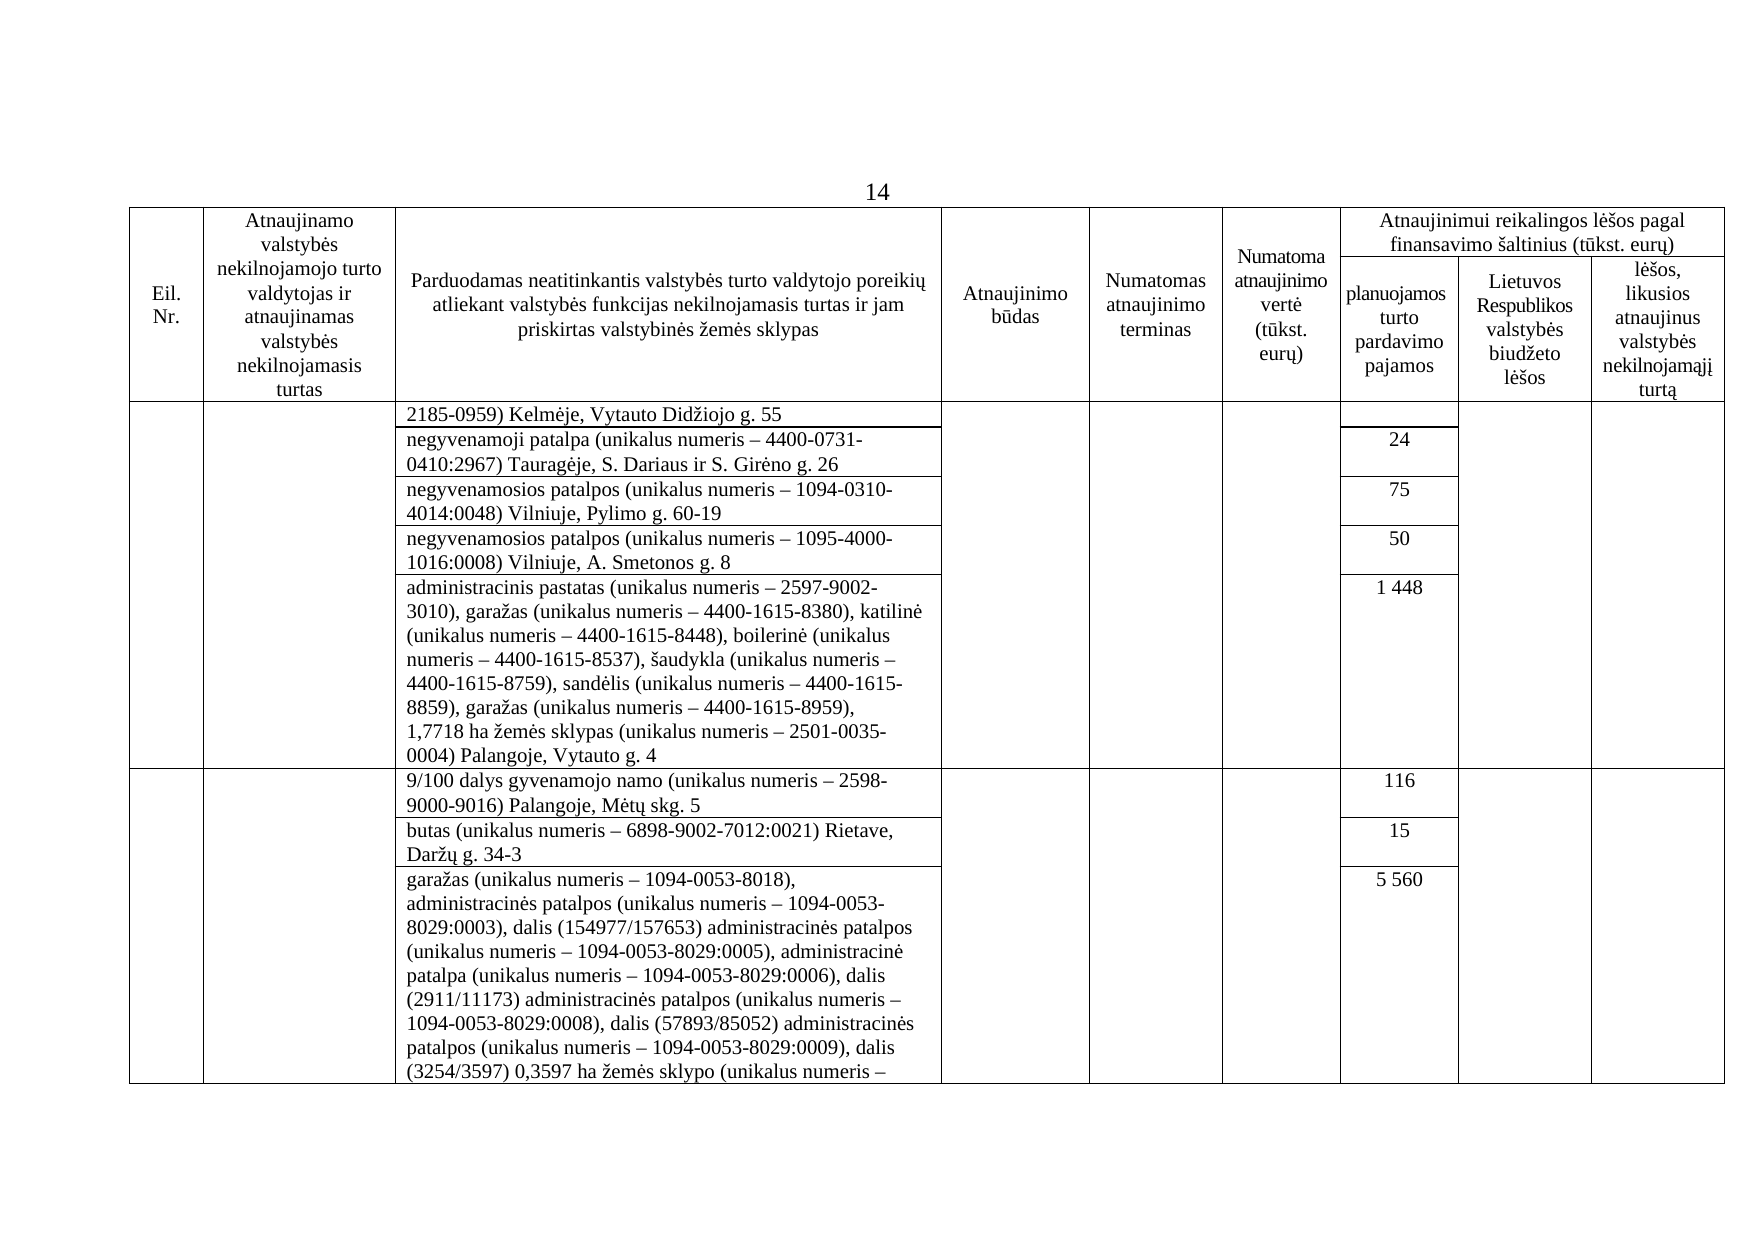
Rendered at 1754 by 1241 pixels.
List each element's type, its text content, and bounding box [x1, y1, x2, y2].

table_cell lėšos, likusios atnaujinus valstybės nekilnojamąjį turtą [1592, 257, 1724, 401]
table_cell negyvenamosios patalpos (unikalus numeris – 1095-4000-1016:0008) Vilniuje, A. Smetonos g. 8 [396, 526, 941, 574]
table_cell [1592, 402, 1724, 767]
table_cell [204, 769, 395, 1083]
table_cell [1223, 769, 1340, 1083]
table_cell 75 [1341, 477, 1458, 525]
table_cell 2185-0959) Kelmėje, Vytauto Didžiojo g. 55 [396, 402, 941, 426]
table_cell [1459, 402, 1591, 767]
table_header Numatoma atnaujinimo vertė (tūkst. eurų) [1223, 208, 1340, 401]
table_header Atnaujinimo būdas [942, 208, 1089, 401]
table_header Eil. Nr. [130, 208, 203, 401]
table_cell [1592, 769, 1724, 1083]
table_header Numatomas atnaujinimo terminas [1090, 208, 1222, 401]
table_cell [942, 402, 1089, 767]
table_cell butas (unikalus numeris – 6898-9002-7012:0021) Rietave, Daržų g. 34-3 [396, 818, 941, 866]
table_cell 24 [1341, 428, 1458, 476]
table_cell 9/100 dalys gyvenamojo namo (unikalus numeris – 2598-9000-9016) Palangoje, Mėtų skg. 5 [396, 769, 941, 817]
table_cell Lietuvos Respublikos valstybės biudžeto lėšos [1459, 257, 1591, 401]
table_cell [1223, 402, 1340, 767]
table_header Atnaujinimui reikalingos lėšos pagal finansavimo šaltinius (tūkst. eurų) [1341, 208, 1724, 256]
table_cell negyvenamoji patalpa (unikalus numeris – 4400-0731-0410:2967) Tauragėje, S. Dariaus ir S. Girėno g. 26 [396, 428, 941, 476]
table_cell 1 448 [1341, 575, 1458, 767]
table_cell [942, 769, 1089, 1083]
table_cell negyvenamosios patalpos (unikalus numeris – 1094-0310-4014:0048) Vilniuje, Pylimo g. 60-19 [396, 477, 941, 525]
table_cell [1341, 402, 1458, 426]
table_cell [1459, 769, 1591, 1083]
table_cell [130, 769, 203, 1083]
table_cell [130, 402, 203, 767]
table_cell 50 [1341, 526, 1458, 574]
table_cell administracinis pastatas (unikalus numeris – 2597-9002-3010), garažas (unikalus numeris – 4400-1615-8380), katilinė (unikalus numeris – 4400-1615-8448), boilerinė (unikalus numeris – 4400-1615-8537), šaudykla (unikalus numeris – 4400-1615-8759), sandėlis (unikalus numeris – 4400-1615-8859), garažas (unikalus numeris – 4400-1615-8959), 1,7718 ha žemės sklypas (unikalus numeris – 2501-0035-0004) Palangoje, Vytauto g. 4 [396, 575, 941, 767]
table_cell [1090, 769, 1222, 1083]
table_header Parduodamas neatitinkantis valstybės turto valdytojo poreikių atliekant valstybės funkcijas nekilnojamasis turtas ir jam priskirtas valstybinės žemės sklypas [396, 208, 941, 401]
table_cell [1090, 402, 1222, 767]
table_cell 5 560 [1341, 867, 1458, 1083]
table_cell 15 [1341, 818, 1458, 866]
table_cell 116 [1341, 769, 1458, 817]
table_cell planuojamos turto pardavimo pajamos [1341, 257, 1458, 401]
table_cell garažas (unikalus numeris – 1094-0053-8018), administracinės patalpos (unikalus numeris – 1094-0053-8029:0003), dalis (154977/157653) administracinės patalpos (unikalus numeris – 1094-0053-8029:0005), administracinė patalpa (unikalus numeris – 1094-0053-8029:0006), dalis (2911/11173) administracinės patalpos (unikalus numeris – 1094-0053-8029:0008), dalis (57893/85052) administracinės patalpos (unikalus numeris – 1094-0053-8029:0009), dalis (3254/3597) 0,3597 ha žemės sklypo (unikalus numeris – [396, 867, 941, 1083]
table_header Atnaujinamo valstybės nekilnojamojo turto valdytojas ir atnaujinamas valstybės nekilnojamasis turtas [204, 208, 395, 401]
table_cell [204, 402, 395, 767]
